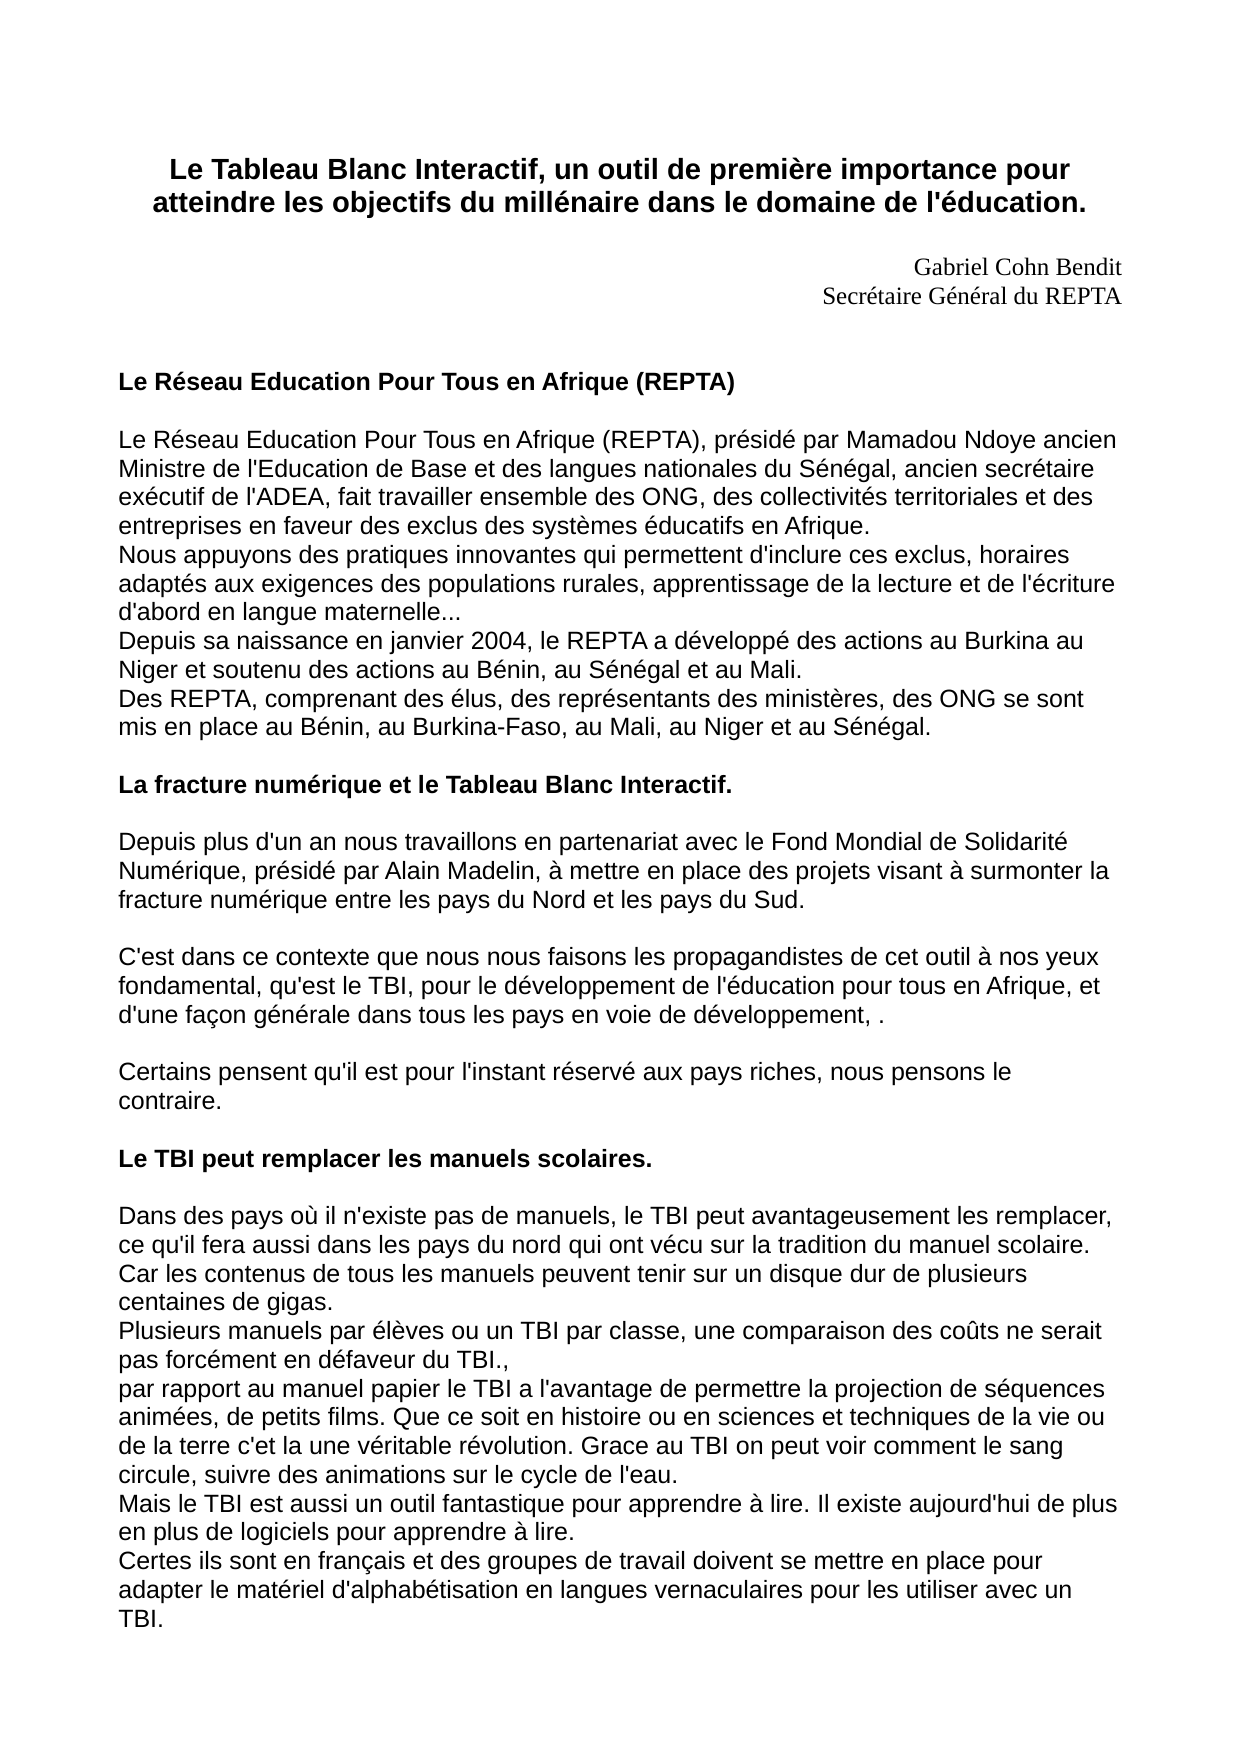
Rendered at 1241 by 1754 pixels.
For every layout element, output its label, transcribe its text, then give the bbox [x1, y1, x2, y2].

text Certes ils sont en français et des groupes de travail doivent se mettre en place pour adapter le matériel d'alphabétisation en langues vernaculaires pour les utiliser avec un TBI. [118, 1546, 1122, 1632]
text Le TBI peut remplacer les manuels scolaires. [118, 1143, 1122, 1172]
text Le Réseau Education Pour Tous en Afrique (REPTA) [118, 367, 1122, 396]
text Mais le TBI est aussi un outil fantastique pour apprendre à lire. Il existe aujourd'hui de plus en plus de logiciels pour apprendre à lire. [118, 1488, 1122, 1546]
text par rapport au manuel papier le TBI a l'avantage de permettre la projection de séquences animées, de petits films. Que ce soit en histoire ou en sciences et techniques de la vie ou de la terre c'et la une véritable révolution. Grace au TBI on peut voir comment le sang circule, suivre des animations sur le cycle de l'eau. [118, 1373, 1122, 1488]
text Depuis plus d'un an nous travaillons en partenariat avec le Fond Mondial de Solidarité Numérique, présidé par Alain Madelin, à mettre en place des projets visant à surmonter la fracture numérique entre les pays du Nord et les pays du Sud. C'est dans ce contexte que nous nous faisons les propagandistes de cet outil à nos yeux fondamental, qu'est le TBI, pour le développement de l'éducation pour tous en Afrique, et d'une façon générale dans tous les pays en voie de développement, . Certains pensent qu'il est pour l'instant réservé aux pays riches, nous pensons le contraire. [118, 827, 1122, 1143]
text Secrétaire Général du REPTA [118, 281, 1122, 310]
text Gabriel Cohn Bendit [118, 252, 1122, 281]
text Dans des pays où il n'existe pas de manuels, le TBI peut avantageusement les remplacer, ce qu'il fera aussi dans les pays du nord qui ont vécu sur la tradition du manuel scolaire. Car les contenus de tous les manuels peuvent tenir sur un disque dur de plusieurs centaines de gigas. Plusieurs manuels par élèves ou un TBI par classe, une comparaison des coûts ne serait pas forcément en défaveur du TBI., [118, 1201, 1122, 1373]
text Le Tableau Blanc Interactif, un outil de première importance pour atteindre les objectifs du millénaire dans le domaine de l'éducation. [118, 152, 1122, 219]
text Le Réseau Education Pour Tous en Afrique (REPTA), présidé par Mamadou Ndoye ancien Ministre de l'Education de Base et des langues nationales du Sénégal, ancien secrétaire exécutif de l'ADEA, fait travailler ensemble des ONG, des collectivités territoriales et des entreprises en faveur des exclus des systèmes éducatifs en Afrique. Nous appuyons des pratiques innovantes qui permettent d'inclure ces exclus, horaires adaptés aux exigences des populations rurales, apprentissage de la lecture et de l'écriture d'abord en langue maternelle... Depuis sa naissance en janvier 2004, le REPTA a développé des actions au Burkina au Niger et soutenu des actions au Bénin, au Sénégal et au Mali. Des REPTA, comprenant des élus, des représentants des ministères, des ONG se sont mis en place au Bénin, au Burkina-Faso, au Mali, au Niger et au Sénégal. La fracture numérique et le Tableau Blanc Interactif. [118, 425, 1122, 798]
